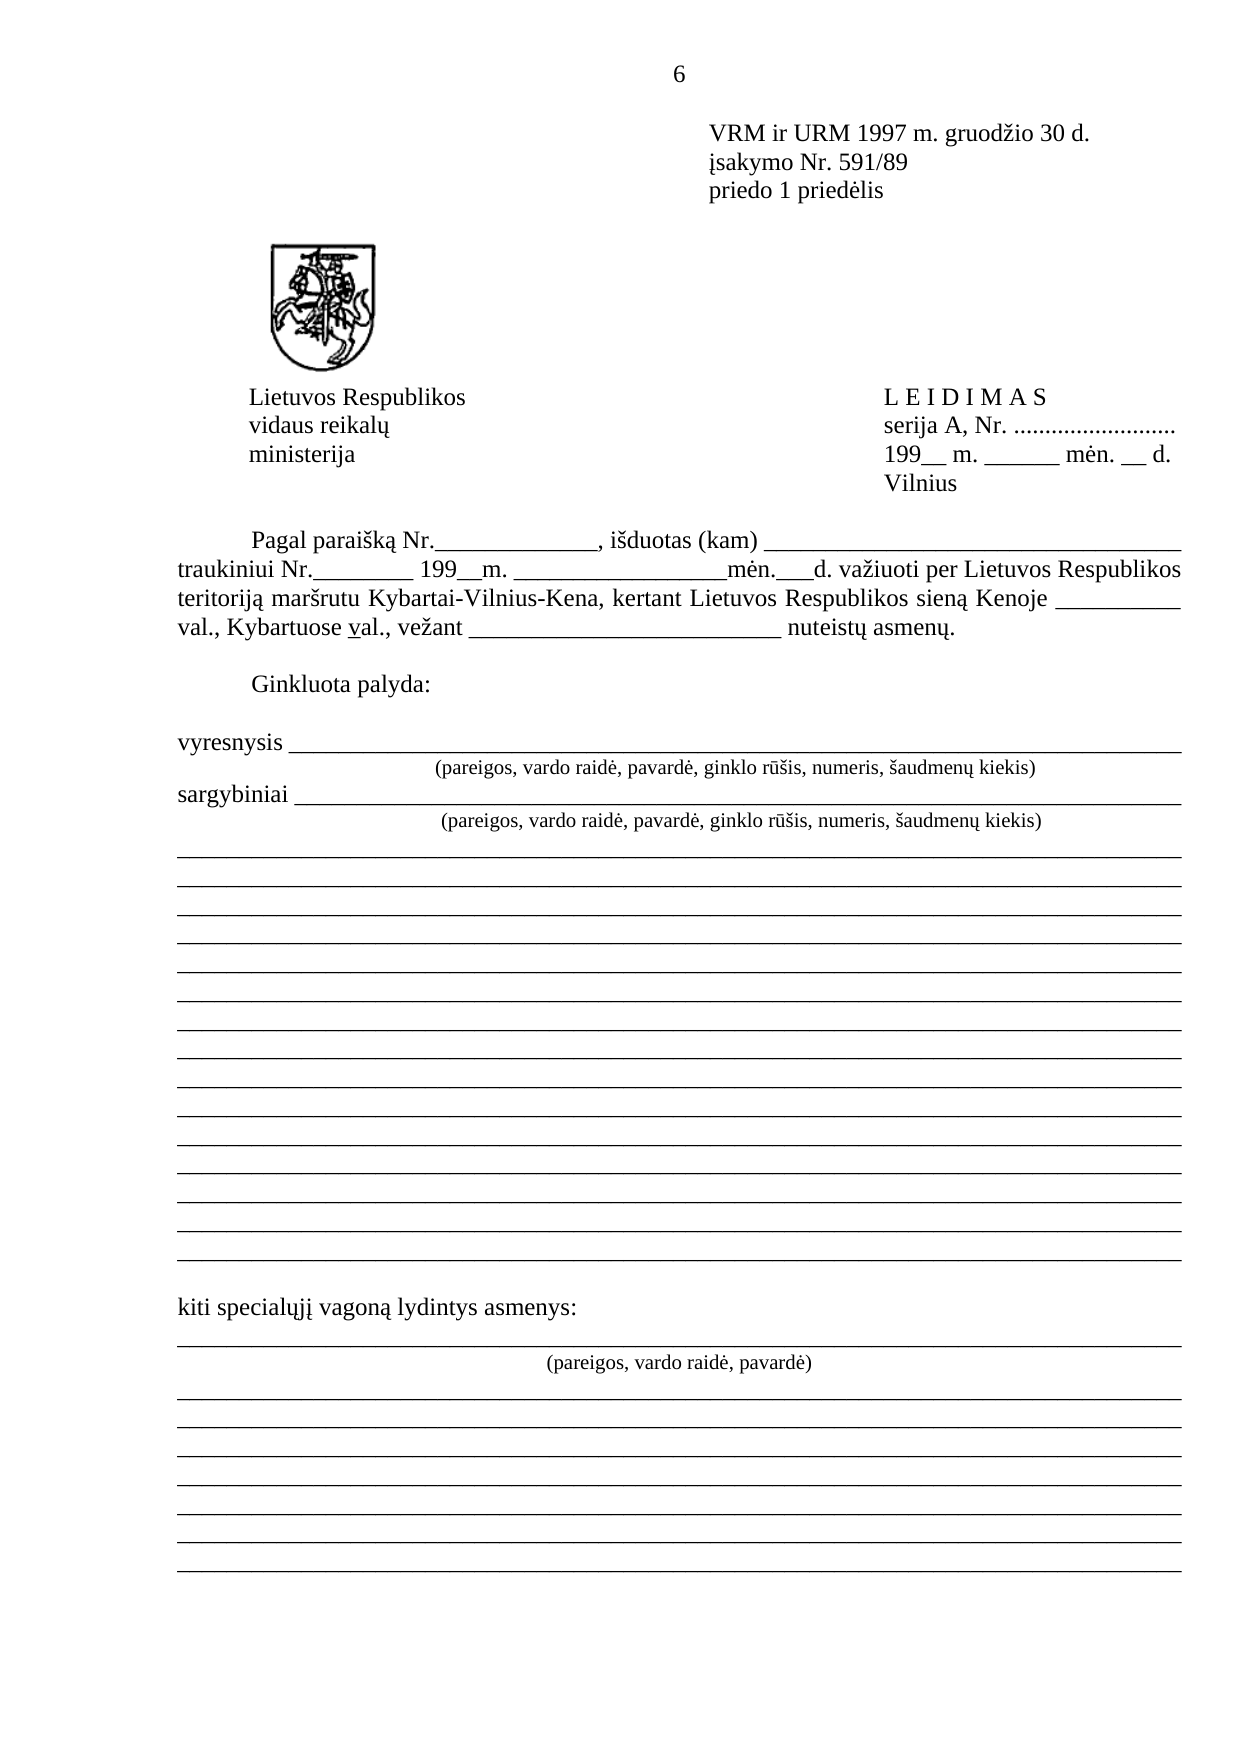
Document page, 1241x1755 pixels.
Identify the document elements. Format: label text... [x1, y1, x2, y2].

text Lietuvos Respublikos LEIDIMAS [177, 382, 1181, 410]
text priedo 1 priedėlis [177, 176, 1181, 204]
text Vilnius [177, 468, 1181, 497]
text VRM ir URM 1997 m. gruodžio 30 d. [177, 118, 1181, 147]
text traukiniui Nr.________ 199__m. mėn.___d. važiuoti per Lietuvos Respublikos [177, 554, 1181, 583]
text teritoriją maršrutu Kybartai-Vilnius-Kena, kertant Lietuvos Respublikos sieną Kenoje __________ val., Kybartuose val., vežant _________________________ nuteistų asmenų. [177, 583, 1181, 640]
text (pareigos, vardo raidė, pavardė, ginklo rūšis, numeris, šaudmenų kiekis) [177, 808, 1181, 832]
text (pareigos, vardo raidė, pavardė, ginklo rūšis, numeris, šaudmenų kiekis) [177, 755, 1181, 779]
text Pagal paraišką Nr._____________, išduotas (kam) [177, 525, 1181, 554]
text sargybiniai [177, 779, 1181, 808]
text (pareigos, vardo raidė, pavardė) [177, 1350, 1181, 1374]
text ministerija 199__ m. ______ mėn. __ d. [177, 439, 1181, 468]
text Ginkluota palyda: [177, 669, 1181, 698]
text kiti specialųjį vagoną lydintys asmenys: [177, 1292, 1181, 1321]
text vyresnysis [177, 727, 1181, 755]
text įsakymo Nr. 591/89 [177, 147, 1181, 176]
text vidaus reikalų serija A, Nr. .......................... [177, 410, 1181, 439]
